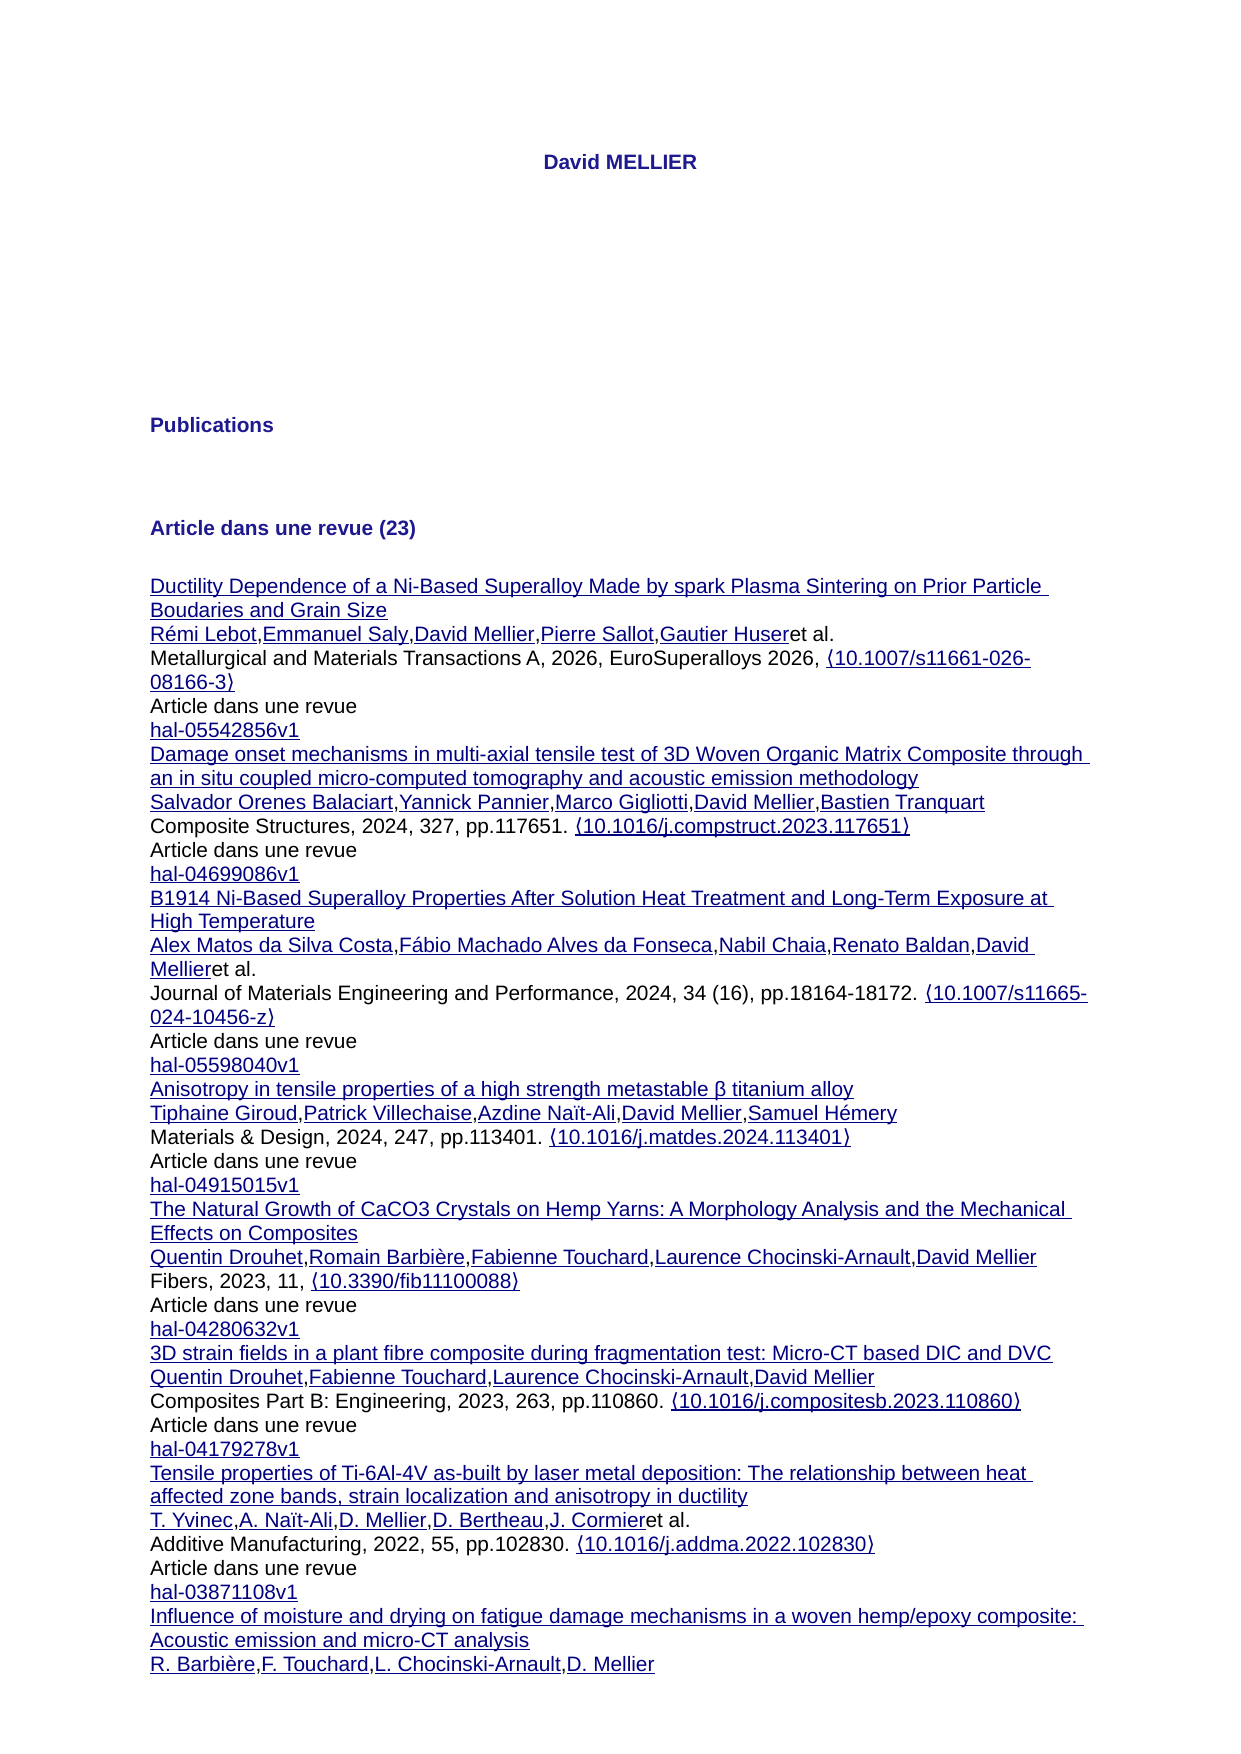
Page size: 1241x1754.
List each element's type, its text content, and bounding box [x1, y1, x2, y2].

table_cell Influence of moisture and drying on fatigue damage mechanisms in a woven hemp/epoxy composite: Acoustic emission and micro-CT analysis R. Barbière,F. Touchard,L. Chocinski-Arnault,D. Mellier [150, 1604, 1090, 1676]
subtitle Article dans une revue (23) [150, 516, 1090, 539]
table_cell Damage onset mechanisms in multi-axial tensile test of 3D Woven Organic Matrix Composite through [150, 742, 1090, 763]
table_cell Anisotropy in tensile properties of a high strength metastable β titanium alloy Tiphaine Giroud,Patrick Villechaise,Azdine Naït-Ali,David Mellier,Samuel Hémery Materials & Design, 2024, 247, pp.113401. ⟨10.1016/j.matdes.2024.113401⟩ Article dans une revue hal-04915015v1 [150, 1077, 1090, 1197]
subtitle Publications [150, 412, 1090, 436]
subtitle David MELLIER [150, 150, 1090, 174]
table_cell Tensile properties of Ti-6Al-4V as-built by laser metal deposition: The relationship between heat affected zone bands, strain localization and anisotropy in ductility T. Yvinec,A. Naït-Ali,D. Mellier,D. Bertheau,J. Cormieret al. Additive Manufacturing, 2022, 55, pp.102830. ⟨10.1016/j.addma.2022.102830⟩ Article dans une revue hal-03871108v1 [150, 1460, 1090, 1604]
table_header Ductility Dependence of a Ni-Based Superalloy Made by spark Plasma Sintering on Prior Particle Boudaries and Grain Size Rémi Lebot,Emmanuel Saly,David Mellier,Pierre Sallot,Gautier Huseret al. Metallurgical and Materials Transactions A, 2026, EuroSuperalloys 2026, ⟨10.1007/s11661-026-08166-3⟩ Article dans une revue hal-05542856v1 [150, 574, 1090, 742]
table_cell B1914 Ni-Based Superalloy Properties After Solution Heat Treatment and Long-Term Exposure at High Temperature Alex Matos da Silva Costa,Fábio Machado Alves da Fonseca,Nabil Chaia,Renato Baldan,David Mellieret al. Journal of Materials Engineering and Performance, 2024, 34 (16), pp.18164-18172. ⟨10.1007/s11665-024-10456-z⟩ Article dans une revue hal-05598040v1 [150, 885, 1090, 1077]
table_cell an in situ coupled micro-computed tomography and acoustic emission methodology Salvador Orenes Balaciart,Yannick Pannier,Marco Gigliotti,David Mellier,Bastien Tranquart Composite Structures, 2024, 327, pp.117651. ⟨10.1016/j.compstruct.2023.117651⟩ Article dans une revue hal-04699086v1 [150, 764, 1090, 885]
table_cell The Natural Growth of CaCO3 Crystals on Hemp Yarns: A Morphology Analysis and the Mechanical Effects on Composites Quentin Drouhet,Romain Barbière,Fabienne Touchard,Laurence Chocinski-Arnault,David Mellier Fibers, 2023, 11, ⟨10.3390/fib11100088⟩ Article dans une revue hal-04280632v1 [150, 1197, 1090, 1341]
table_cell 3D strain fields in a plant fibre composite during fragmentation test: Micro-CT based DIC and DVC Quentin Drouhet,Fabienne Touchard,Laurence Chocinski-Arnault,David Mellier Composites Part B: Engineering, 2023, 263, pp.110860. ⟨10.1016/j.compositesb.2023.110860⟩ Article dans une revue hal-04179278v1 [150, 1341, 1090, 1460]
